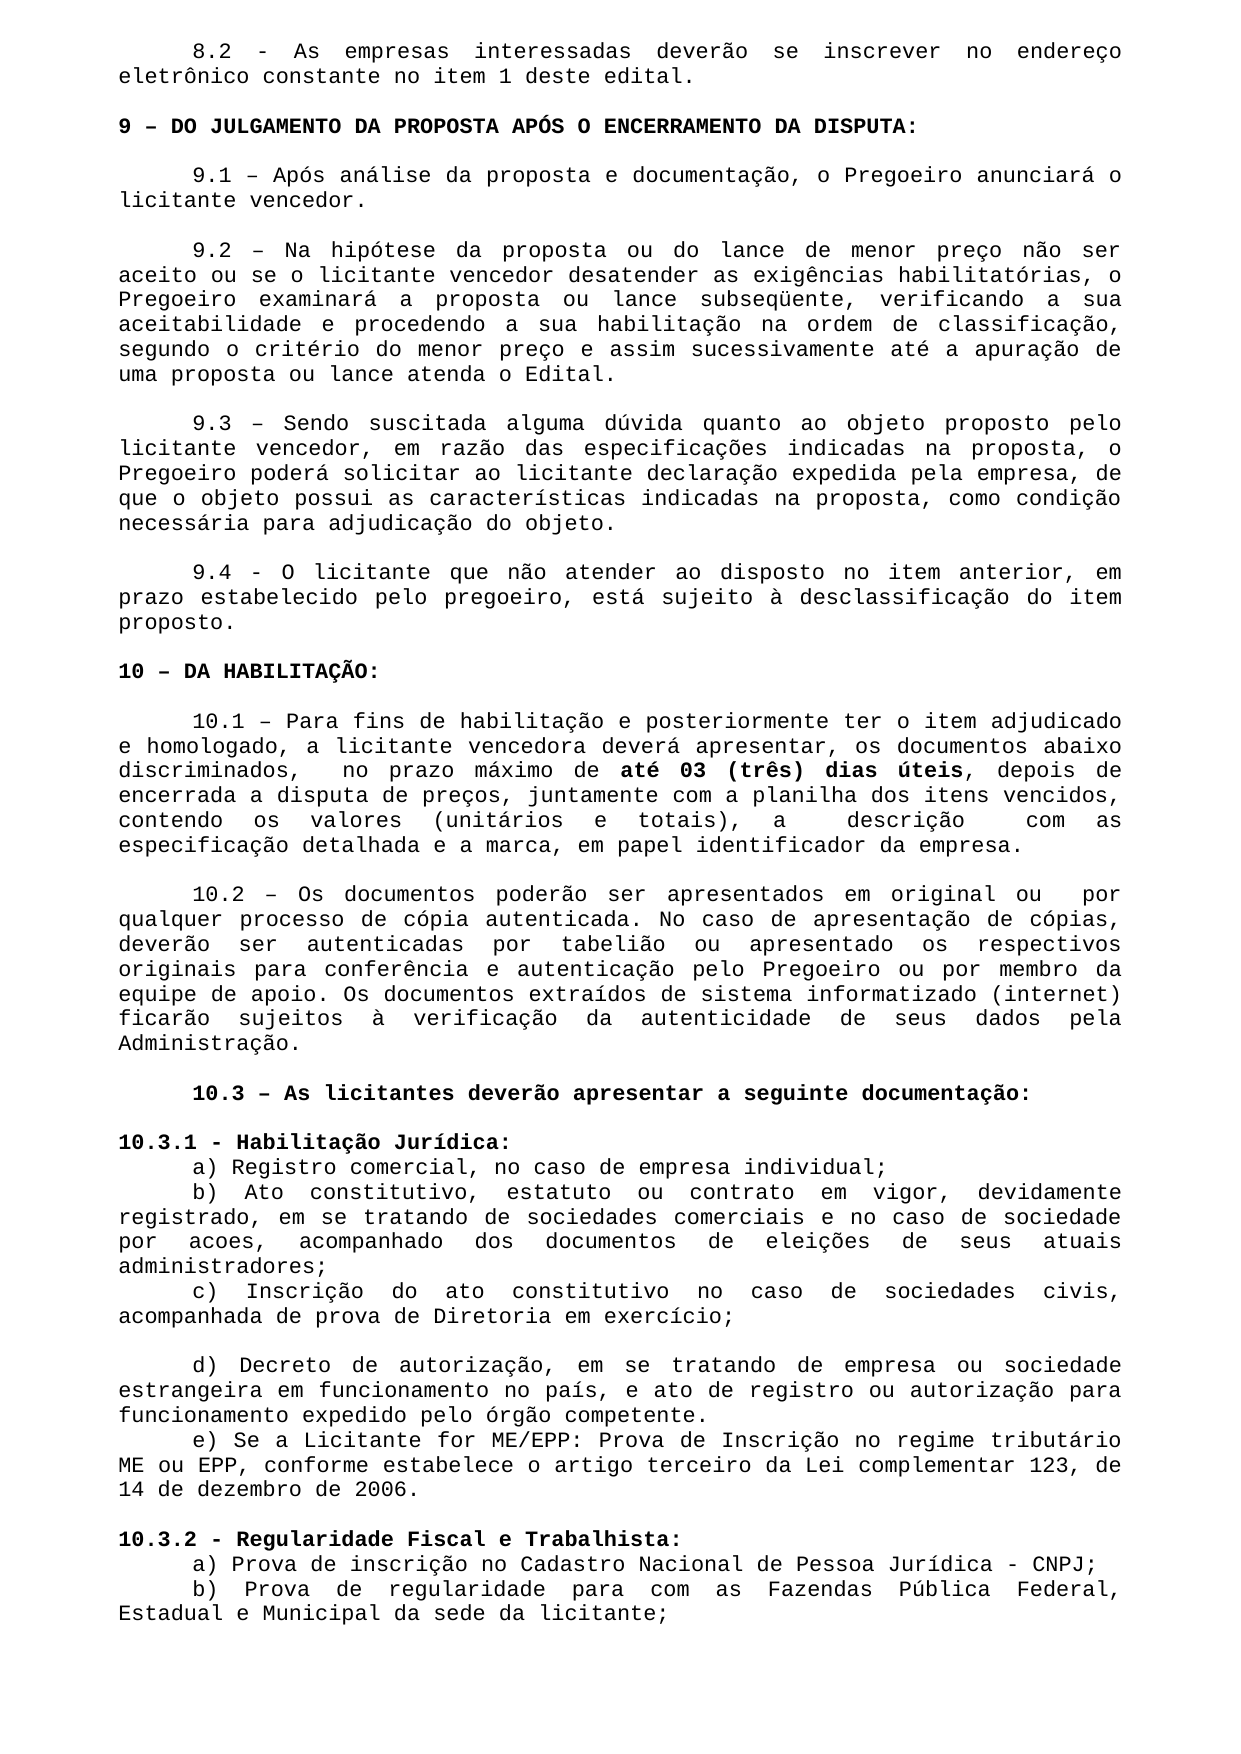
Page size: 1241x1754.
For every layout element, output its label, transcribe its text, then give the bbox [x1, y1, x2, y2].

text 9.4 - O licitante que não atender ao disposto no item anterior, em prazo estabelecido pelo pregoeiro, está sujeito à desclassificação do item proposto. [118, 561, 1122, 636]
text b) Prova de regularidade para com as Fazendas Pública Federal, Estadual e Municipal da sede da licitante; [118, 1578, 1122, 1627]
text 9 – DO JULGAMENTO DA PROPOSTA APÓS O ENCERRAMENTO DA DISPUTA: [118, 115, 1122, 140]
text b) Ato constitutivo, estatuto ou contrato em vigor, devidamente registrado, em se tratando de sociedades comerciais e no caso de sociedade por acoes, acompanhado dos documentos de eleições de seus atuais administradores; [118, 1181, 1122, 1280]
text 10.1 – Para fins de habilitação e posteriormente ter o item adjudicado e homologado, a licitante vencedora deverá apresentar, os documentos abaixo discriminados, no prazo máximo de até 03 (três) dias úteis, depois de encerrada a disputa de preços, juntamente com a planilha dos itens vencidos, contendo os valores (unitários e totais), a descrição com as especificação detalhada e a marca, em papel identificador da empresa. [118, 710, 1122, 859]
text e) Se a Licitante for ME/EPP: Prova de Inscrição no regime tributário ME ou EPP, conforme estabelece o artigo terceiro da Lei complementar 123, de 14 de dezembro de 2006. [118, 1429, 1122, 1503]
text 10.3.1 - Habilitação Jurídica: [118, 1131, 1122, 1156]
text a) Prova de inscrição no Cadastro Nacional de Pessoa Jurídica - CNPJ; [118, 1553, 1122, 1578]
text 9.1 – Após análise da proposta e documentação, o Pregoeiro anunciará o licitante vencedor. [118, 164, 1122, 214]
text 9.3 – Sendo suscitada alguma dúvida quanto ao objeto proposto pelo licitante vencedor, em razão das especificações indicadas na proposta, o Pregoeiro poderá solicitar ao licitante declaração expedida pela empresa, de que o objeto possui as características indicadas na proposta, como condição necessária para adjudicação do objeto. [118, 412, 1122, 536]
text d) Decreto de autorização, em se tratando de empresa ou sociedade estrangeira em funcionamento no país, e ato de registro ou autorização para funcionamento expedido pelo órgão competente. [118, 1354, 1122, 1429]
text 10.2 – Os documentos poderão ser apresentados em original ou por qualquer processo de cópia autenticada. No caso de apresentação de cópias, deverão ser autenticadas por tabelião ou apresentado os respectivos originais para conferência e autenticação pelo Pregoeiro ou por membro da equipe de apoio. Os documentos extraídos de sistema informatizado (internet) ficarão sujeitos à verificação da autenticidade de seus dados pela Administração. [118, 883, 1122, 1057]
text a) Registro comercial, no caso de empresa individual; [118, 1156, 1122, 1181]
text 10.3.2 - Regularidade Fiscal e Trabalhista: [118, 1528, 1122, 1553]
text c) Inscrição do ato constitutivo no caso de sociedades civis, acompanhada de prova de Diretoria em exercício; [118, 1280, 1122, 1330]
text 8.2 - As empresas interessadas deverão se inscrever no endereço eletrônico constante no item 1 deste edital. [118, 41, 1122, 90]
text 10.3 – As licitantes deverão apresentar a seguinte documentação: [118, 1082, 1122, 1107]
text 10 – DA HABILITAÇÃO: [118, 660, 1122, 685]
text 9.2 – Na hipótese da proposta ou do lance de menor preço não ser aceito ou se o licitante vencedor desatender as exigências habilitatórias, o Pregoeiro examinará a proposta ou lance subseqüente, verificando a sua aceitabilidade e procedendo a sua habilitação na ordem de classificação, segundo o critério do menor preço e assim sucessivamente até a apuração de uma proposta ou lance atenda o Edital. [118, 239, 1122, 388]
